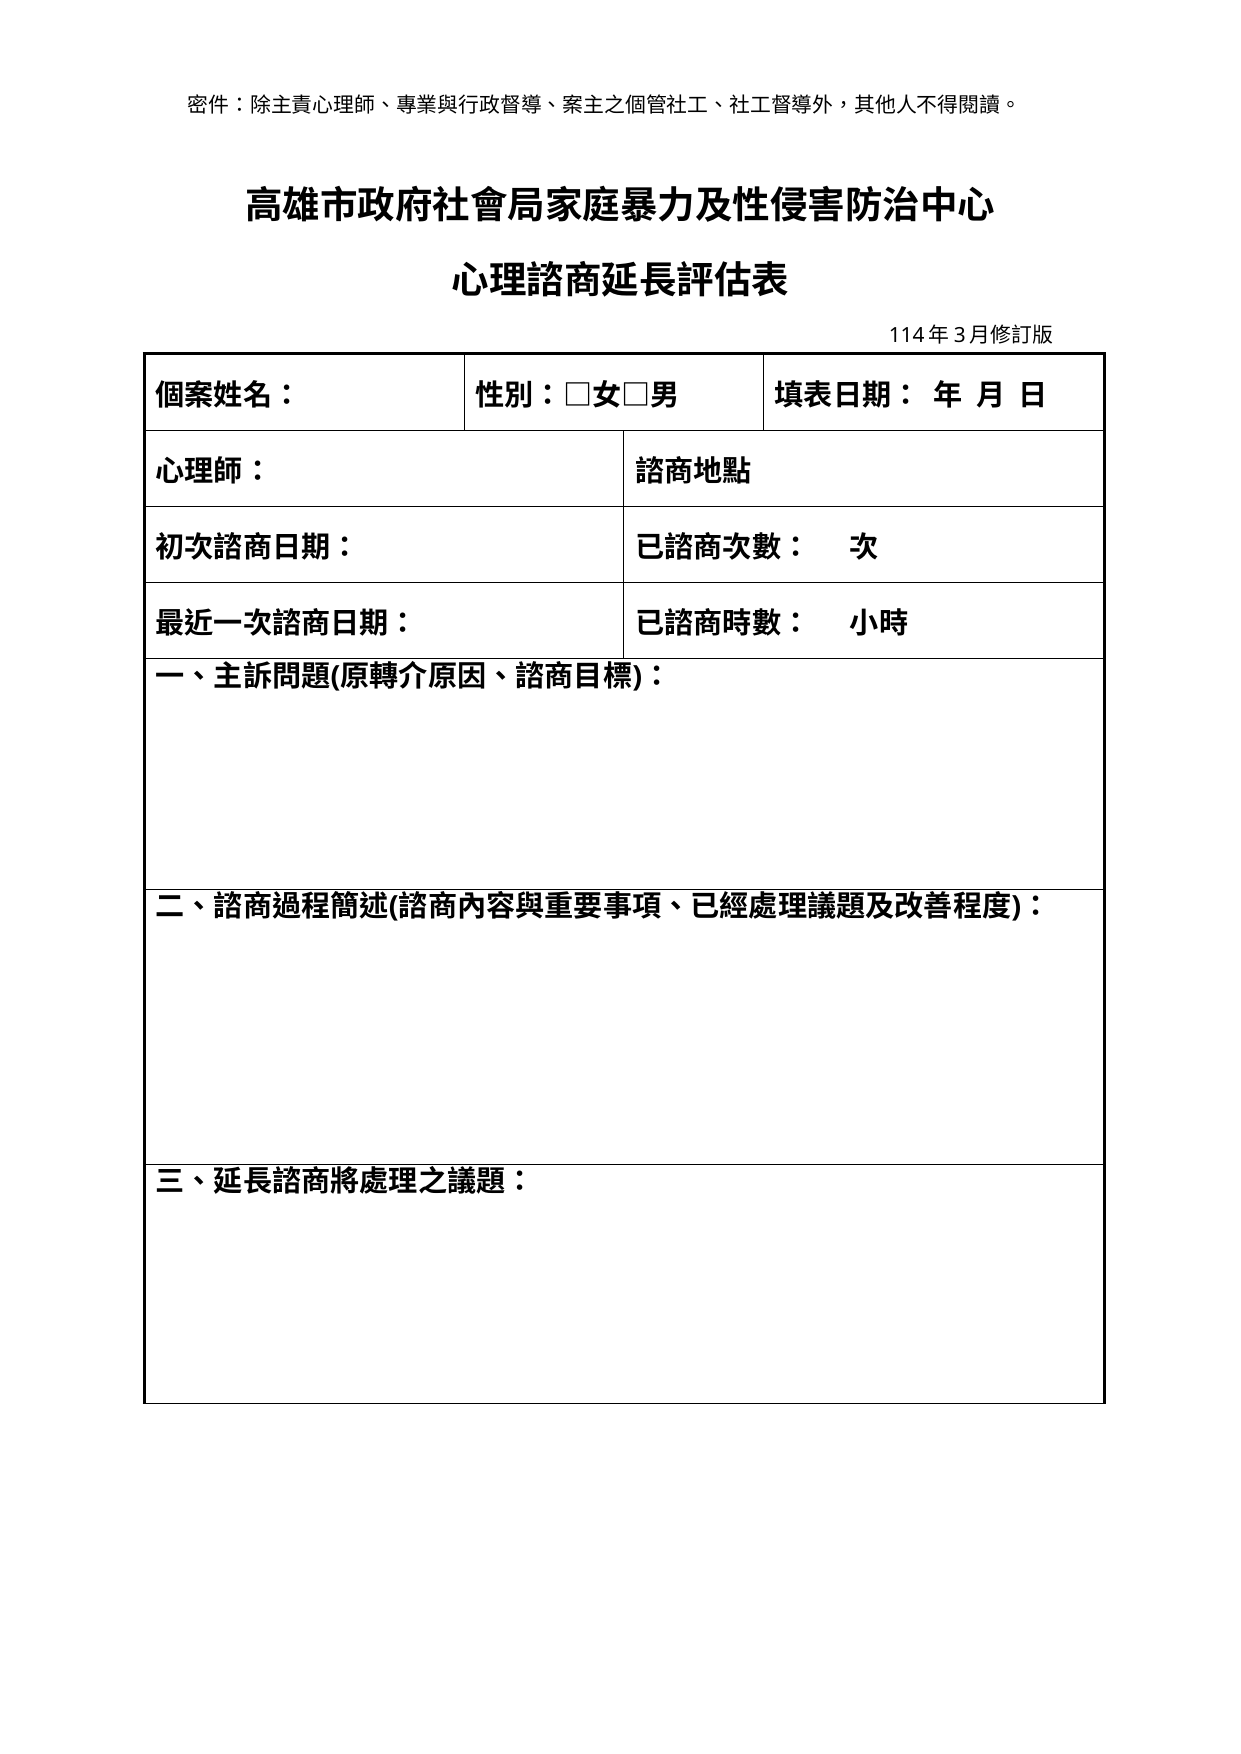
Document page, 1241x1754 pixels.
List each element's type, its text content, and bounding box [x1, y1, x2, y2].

table_cell 初次諮商日期： [146, 507, 623, 582]
table_header 填表日期： 年 月 日 [764, 355, 1103, 430]
table_cell 已諮商次數： 次 [624, 507, 1103, 582]
table_cell 最近一次諮商日期： [146, 583, 623, 658]
table_cell 二、諮商過程簡述(諮商內容與重要事項、已經處理議題及改善程度)： [146, 890, 1103, 1164]
table_header 個案姓名： [146, 355, 464, 430]
text 心理諮商延長評估表 [187, 239, 1053, 314]
text 114年3月修訂版 [187, 314, 1053, 352]
table_cell 一、主訴問題(原轉介原因、諮商目標)： [146, 659, 1103, 888]
table_cell 心理師： [146, 431, 623, 506]
table_header 性別：□女□男 [465, 355, 763, 430]
table_cell 已諮商時數： 小時 [624, 583, 1103, 658]
text 高雄市政府社會局家庭暴力及性侵害防治中心 [187, 164, 1053, 239]
table_cell 三、延長諮商將處理之議題： [146, 1165, 1103, 1403]
table_cell 諮商地點 [624, 431, 1103, 506]
